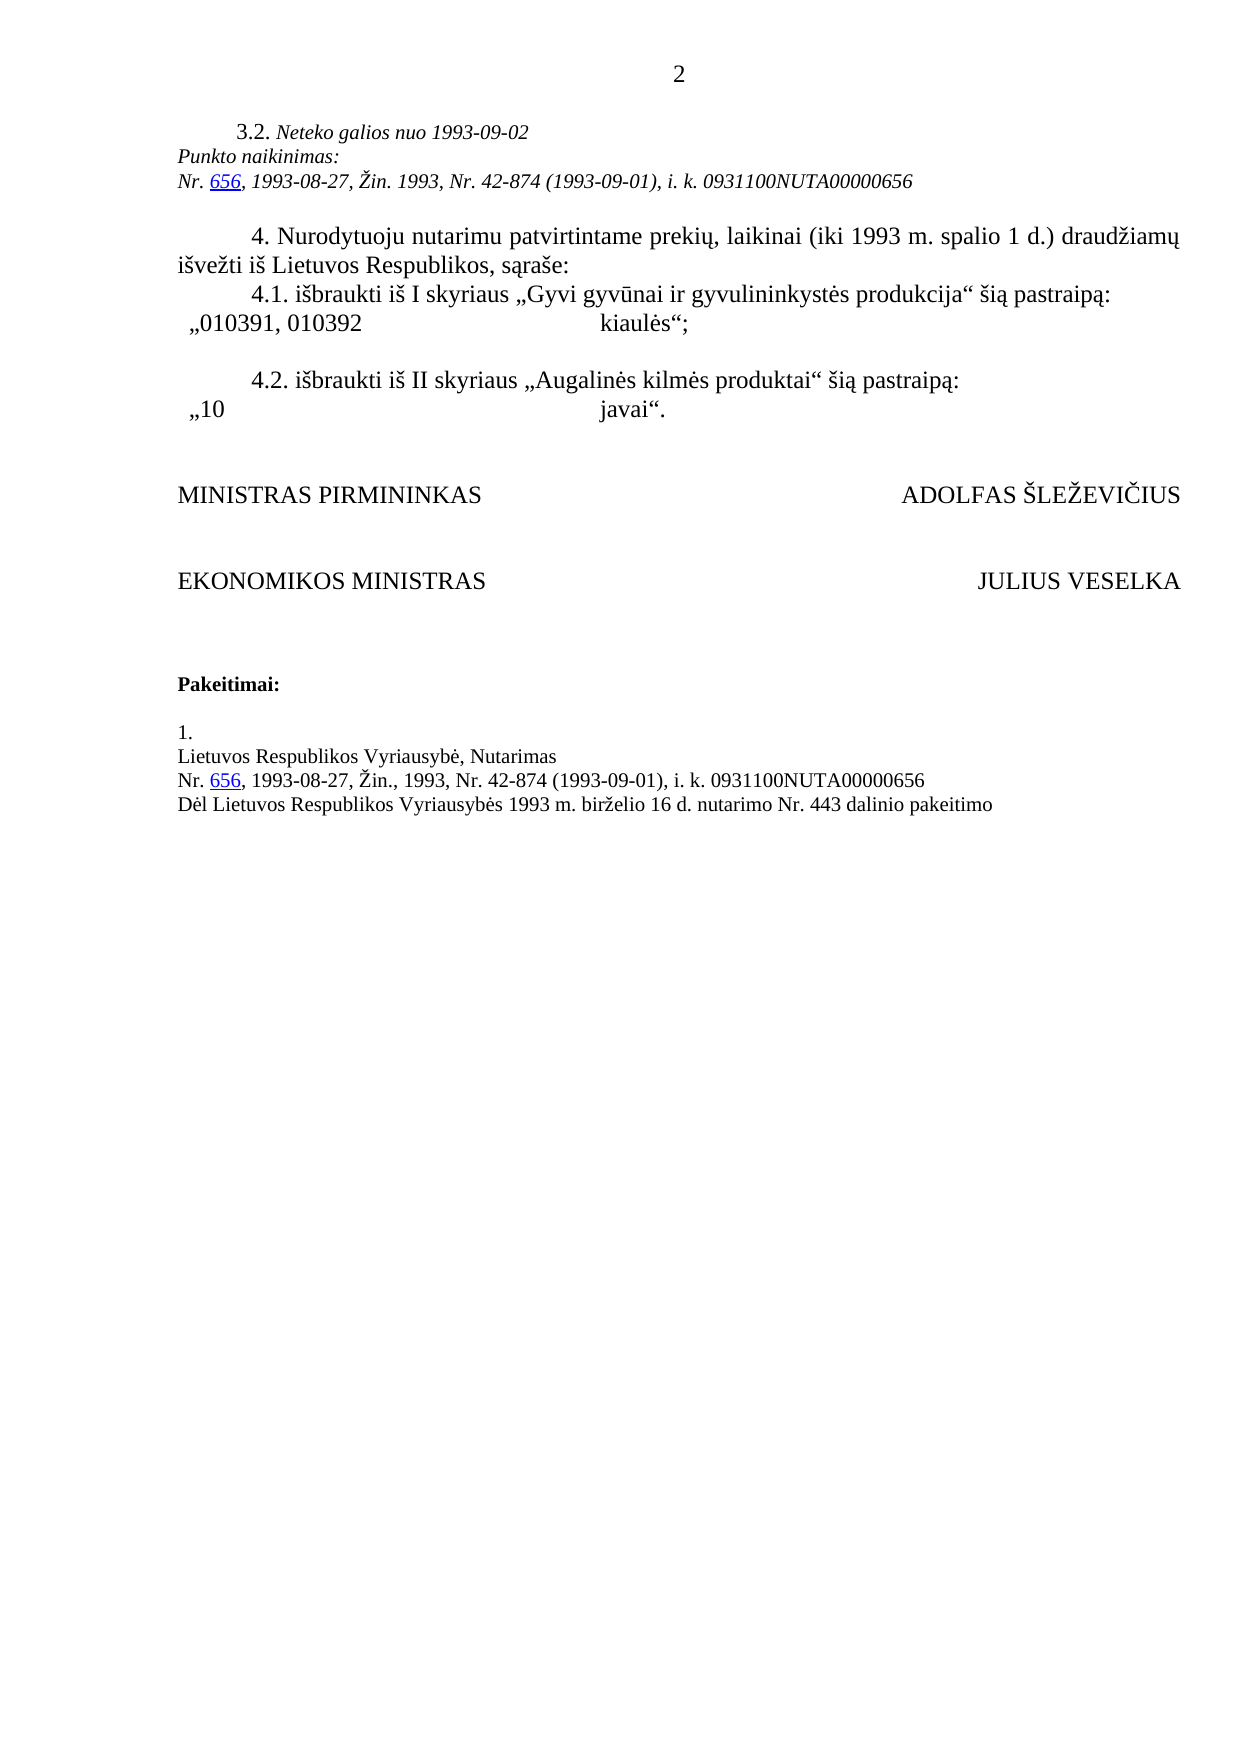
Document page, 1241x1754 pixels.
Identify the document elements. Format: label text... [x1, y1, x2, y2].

text 4. Nurodytuoju nutarimu patvirtintame prekių, laikinai (iki 1993 m. spalio 1 d.) draudžiamų išvežti iš Lietuvos Respublikos, sąraše: [177, 221, 1181, 279]
text Pakeitimai: [177, 672, 1181, 696]
table_header javai“. [589, 394, 1201, 423]
text 4.1. išbraukti iš I skyriaus „Gyvi gyvūnai ir gyvulininkystės produkcija“ šią pastraipą: [177, 279, 1181, 308]
text MINISTRAS PIRMININKAS ADOLFAS ŠLEŽEVIČIUS [177, 480, 1181, 509]
text Lietuvos Respublikos Vyriausybė, Nutarimas [177, 744, 1181, 768]
text Dėl Lietuvos Respublikos Vyriausybės 1993 m. birželio 16 d. nutarimo Nr. 443 dalinio pakeitimo [177, 792, 1181, 816]
text 3.2. Neteko galios nuo 1993-09-02 [177, 118, 1181, 144]
table_header kiaulės“; [589, 308, 1201, 336]
text 1. [177, 720, 1181, 744]
text 4.2. išbraukti iš II skyriaus „Augalinės kilmės produktai“ šią pastraipą: [177, 365, 1181, 394]
text Nr. 656, 1993-08-27, Žin., 1993, Nr. 42-874 (1993-09-01), i. k. 0931100NUTA00000656 [177, 768, 1181, 792]
text EKONOMIKOS MINISTRAS JULIUS VESELKA [177, 566, 1181, 595]
text Punkto naikinimas: [177, 144, 1181, 168]
text Nr. 656, 1993-08-27, Žin. 1993, Nr. 42-874 (1993-09-01), i. k. 0931100NUTA00000656 [177, 168, 1181, 193]
table_header „010391, 010392 [177, 308, 588, 336]
table_header „10 [177, 394, 588, 423]
